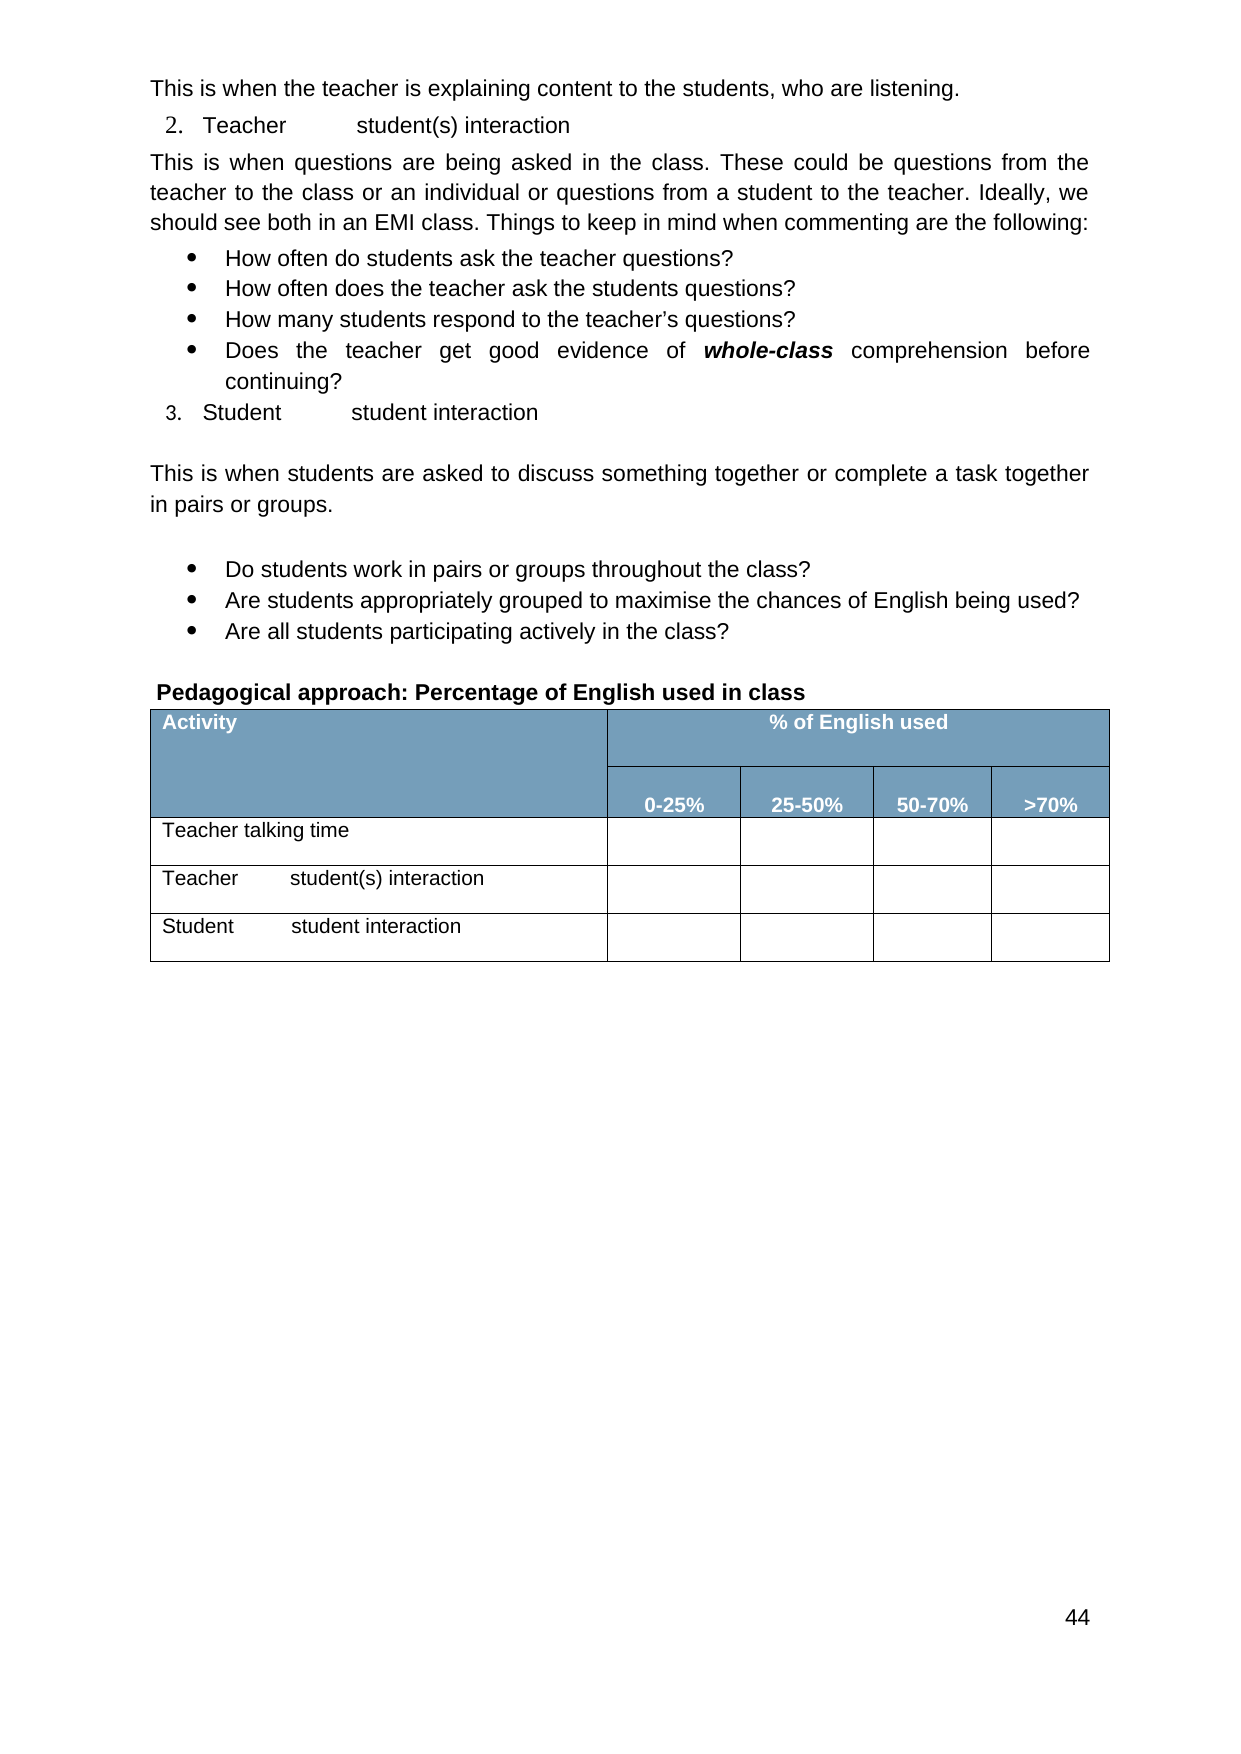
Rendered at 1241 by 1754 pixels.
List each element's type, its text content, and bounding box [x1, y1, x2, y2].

table_cell [741, 914, 873, 961]
text Pedagogical approach: Percentage of English used in class [150, 679, 1090, 705]
table_cell [874, 914, 991, 961]
text This is when students are asked to discuss something together or complete a task together in pairs or groups. [150, 460, 1090, 517]
table_header % of English used [608, 710, 1109, 766]
list How often do students ask the teacher questions? [187, 244, 1090, 271]
table_cell 50-70% [874, 767, 991, 817]
table_cell [874, 818, 991, 865]
text This is when questions are being asked in the class. These could be questions from the teacher to the class or an individual or questions from a student to the teacher. Ideally, we should see both in an EMI class. Things to keep in mind when commenting are the following: [150, 149, 1090, 235]
table_cell [992, 866, 1109, 913]
table_cell 25-50% [741, 767, 873, 817]
list How many students respond to the teacher’s questions? [187, 306, 1090, 333]
table_cell Student student interaction [151, 914, 607, 961]
list Do students work in pairs or groups throughout the class? [187, 556, 1090, 583]
list Are all students participating actively in the class? [187, 618, 1090, 645]
text This is when the teacher is explaining content to the students, who are listening. [150, 75, 1090, 101]
table_cell [608, 866, 740, 913]
list How often does the teacher ask the students questions? [187, 275, 1090, 302]
table_header Activity [151, 710, 607, 817]
table_cell [741, 818, 873, 865]
table_cell [608, 914, 740, 961]
table_cell Teacher student(s) interaction [151, 866, 607, 913]
table_cell [992, 818, 1109, 865]
table_cell [992, 914, 1109, 961]
table_cell [608, 818, 740, 865]
list Does the teacher get good evidence of whole-class comprehension before continuing? [187, 337, 1090, 394]
table_cell [874, 866, 991, 913]
table_cell [741, 866, 873, 913]
table_cell 0-25% [608, 767, 740, 817]
list Student student interaction [165, 398, 1090, 426]
table_cell >70% [992, 767, 1109, 817]
list Are students appropriately grouped to maximise the chances of English being used? [187, 587, 1090, 614]
list Teacher student(s) interaction [165, 110, 1090, 139]
table_cell Teacher talking time [151, 818, 607, 865]
